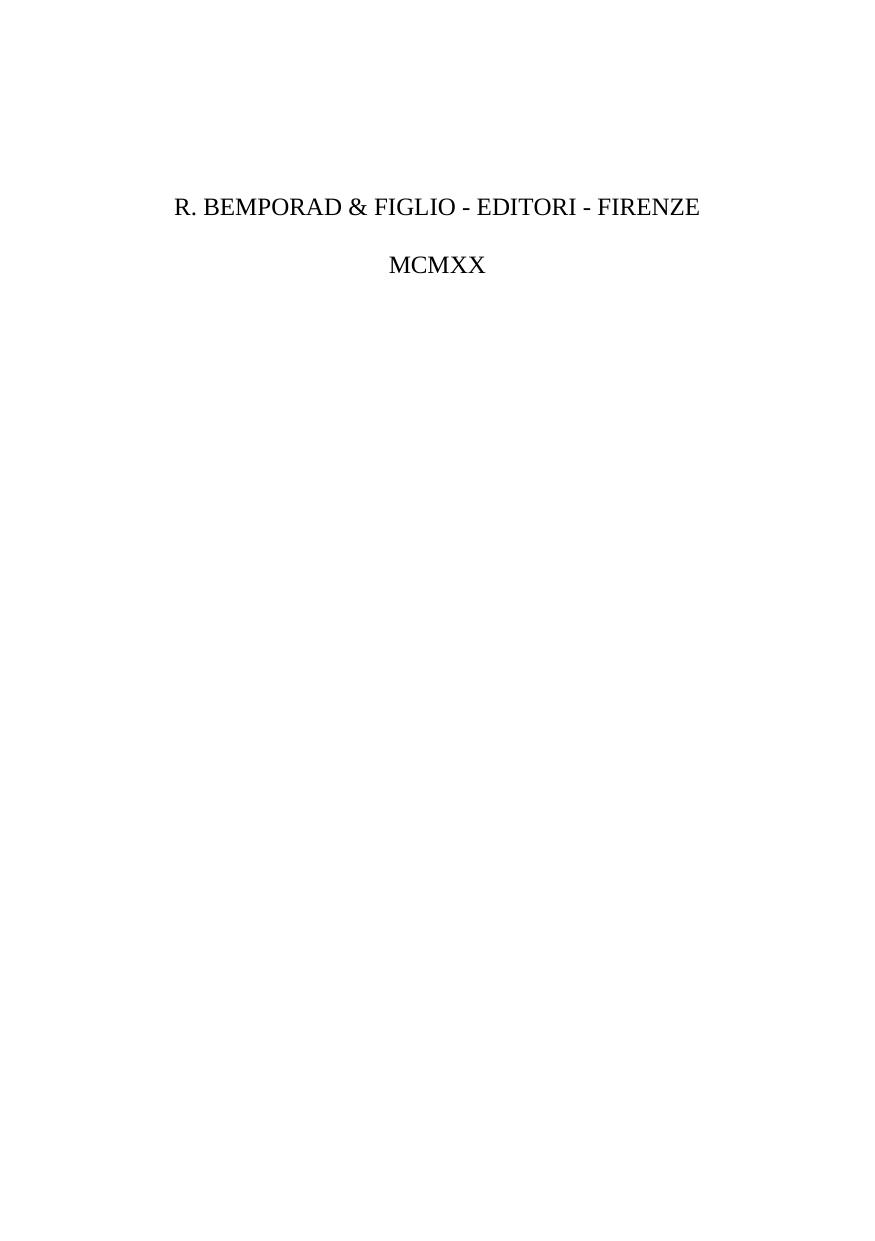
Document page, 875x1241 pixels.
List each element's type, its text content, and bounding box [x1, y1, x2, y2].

text MCMXX [106, 250, 768, 279]
text R. BEMPORAD & FIGLIO - EDITORI - FIRENZE [106, 192, 768, 221]
